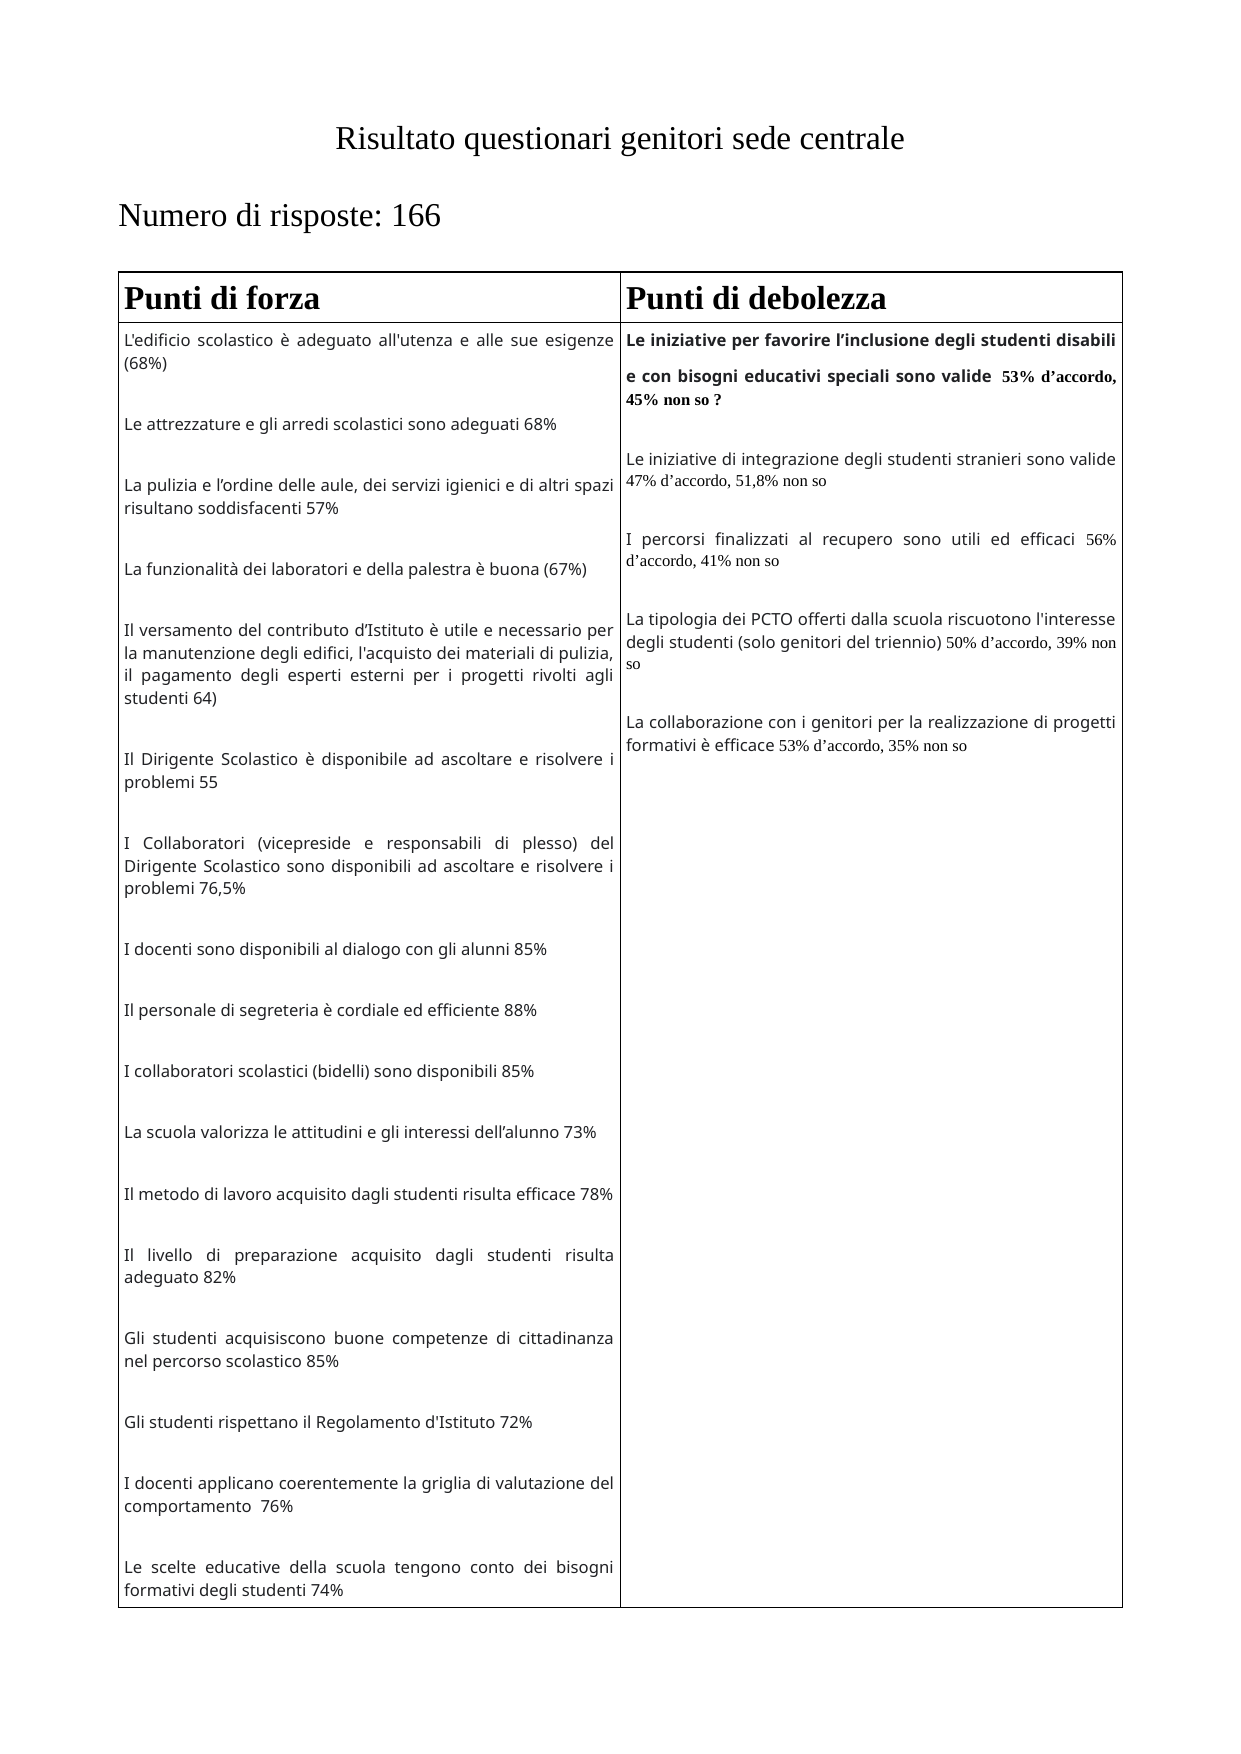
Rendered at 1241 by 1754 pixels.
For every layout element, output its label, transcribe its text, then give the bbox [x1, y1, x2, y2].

table_cell Le iniziative per favorire l’inclusione degli studenti disabili e con bisogni educativi speciali sono valide 53% d’accordo, 45% non so ? Le iniziative di integrazione degli studenti stranieri sono valide 47% d’accordo, 51,8% non so I percorsi finalizzati al recupero sono utili ed efficaci 56% d’accordo, 41% non so La tipologia dei PCTO offerti dalla scuola riscuotono l'interesse degli studenti (solo genitori del triennio) 50% d’accordo, 39% non so La collaborazione con i genitori per la realizzazione di progetti formativi è efficace 53% d’accordo, 35% non so [621, 323, 1122, 1607]
text Risultato questionari genitori sede centrale [118, 118, 1122, 156]
table_cell L'edificio scolastico è adeguato all'utenza e alle sue esigenze (68%) Le attrezzature e gli arredi scolastici sono adeguati 68% La pulizia e l’ordine delle aule, dei servizi igienici e di altri spazi risultano soddisfacenti 57% La funzionalità dei laboratori e della palestra è buona (67%) Il versamento del contributo d’Istituto è utile e necessario per la manutenzione degli edifici, l'acquisto dei materiali di pulizia, il pagamento degli esperti esterni per i progetti rivolti agli studenti 64) Il Dirigente Scolastico è disponibile ad ascoltare e risolvere i problemi 55 I Collaboratori (vicepreside e responsabili di plesso) del Dirigente Scolastico sono disponibili ad ascoltare e risolvere i problemi 76,5% I docenti sono disponibili al dialogo con gli alunni 85% Il personale di segreteria è cordiale ed efficiente 88% I collaboratori scolastici (bidelli) sono disponibili 85% La scuola valorizza le attitudini e gli interessi dell’alunno 73% Il metodo di lavoro acquisito dagli studenti risulta efficace 78% Il livello di preparazione acquisito dagli studenti risulta adeguato 82% Gli studenti acquisiscono buone competenze di cittadinanza nel percorso scolastico 85% Gli studenti rispettano il Regolamento d'Istituto 72% I docenti applicano coerentemente la griglia di valutazione del comportamento 76% Le scelte educative della scuola tengono conto dei bisogni formativi degli studenti 74% [119, 323, 620, 1607]
table_header Punti di forza [119, 273, 620, 322]
table_header Punti di debolezza [621, 273, 1122, 322]
text Numero di risposte: 166 [118, 195, 1122, 233]
